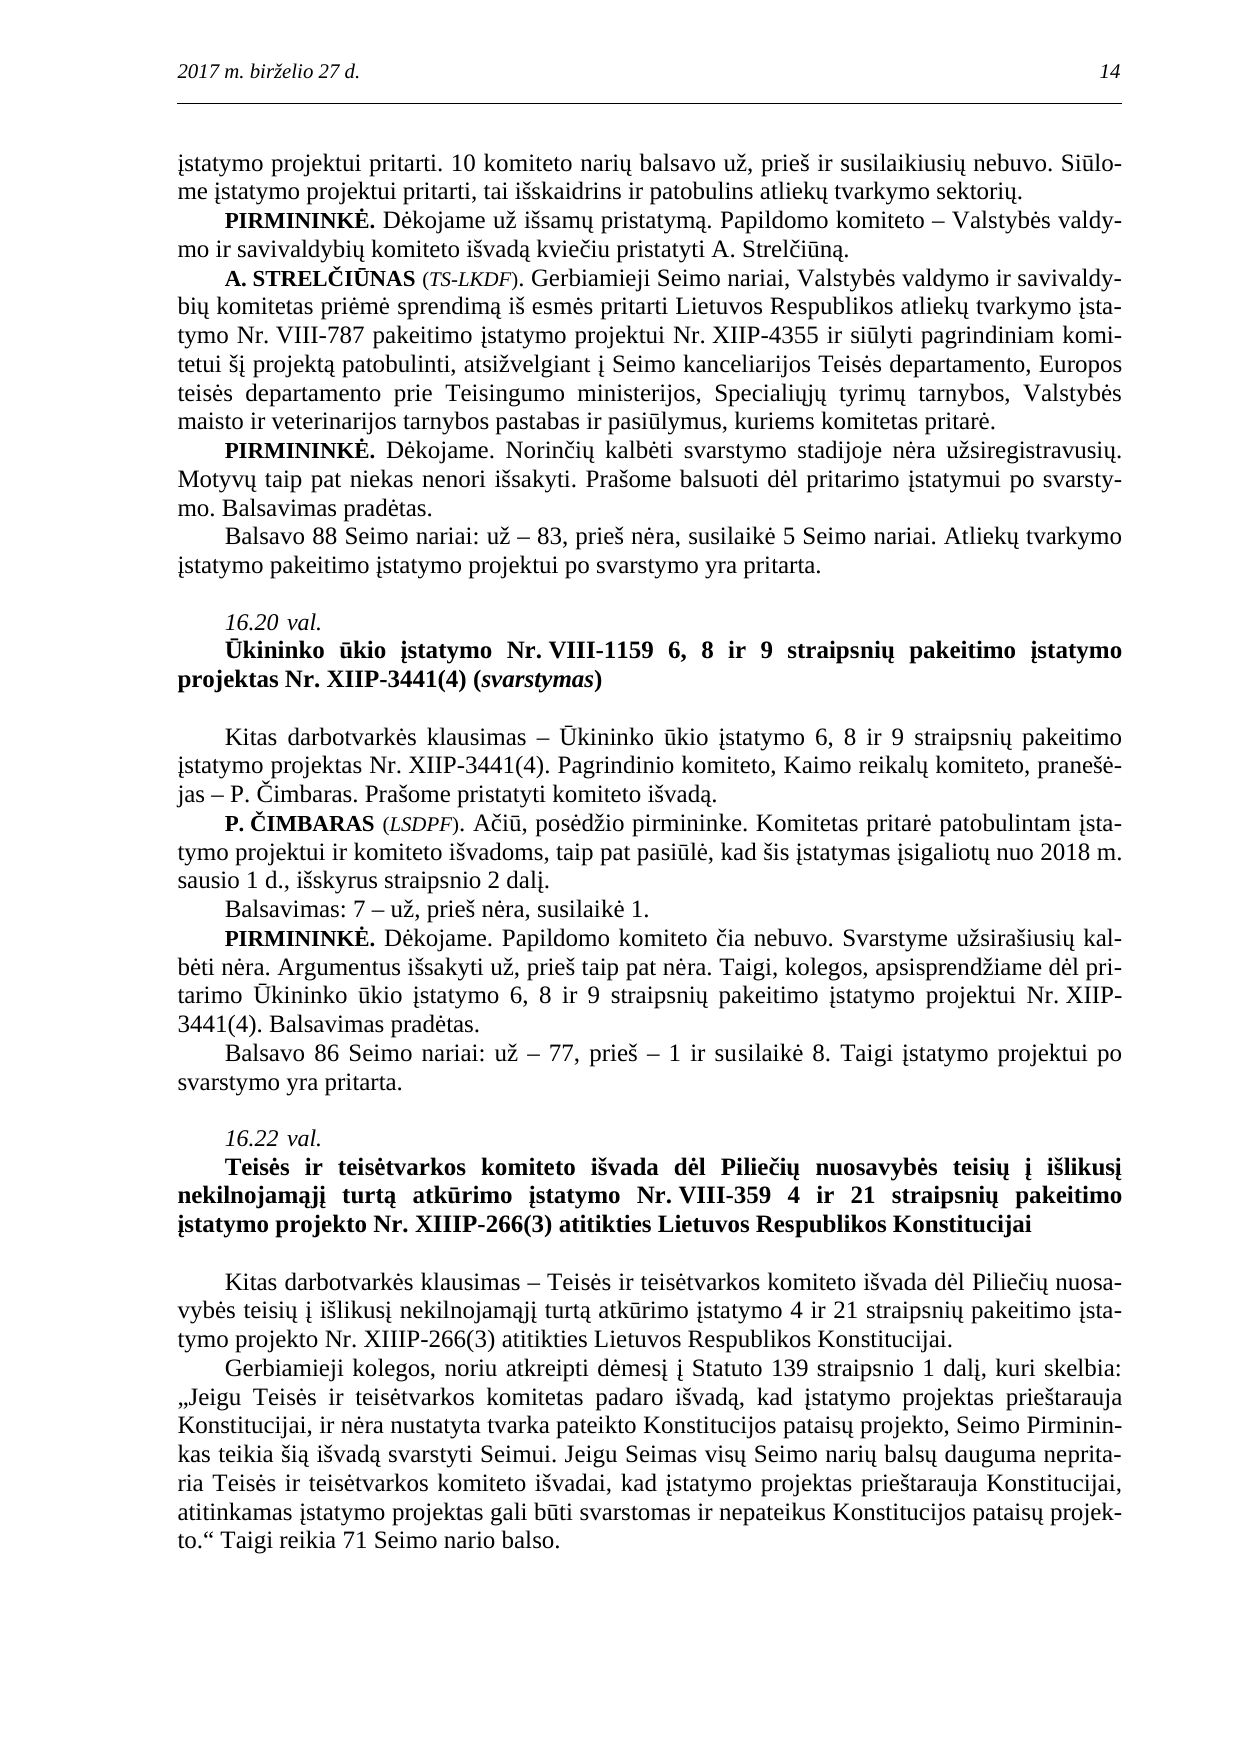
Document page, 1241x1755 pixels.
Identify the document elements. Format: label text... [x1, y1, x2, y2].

text 16.20 val. [224, 608, 1122, 635]
text PIRMININKĖ. Dė­ko­ja­me. No­rin­čių kal­bė­ti svars­ty­mo sta­di­jo­je nė­ra už­si­re­gist­ra­vu­sių. Mo­ty­vų taip pat nie­kas ne­no­ri iš­sa­ky­ti. Pra­šo­me bal­suo­ti dėl pri­ta­ri­mo įsta­ty­mui po svars­ty­mo. Bal­sa­vi­mas pra­dė­tas. [177, 435, 1122, 521]
text 16.22 val. [224, 1124, 1122, 1152]
text Tei­sės ir tei­sėt­var­kos ko­mi­te­to iš­va­da dėl Pi­lie­čių nuo­sa­vy­bės tei­sių į iš­li­ku­sį nekilno­ja­mą­jį tur­tą at­kū­ri­mo įsta­ty­mo Nr. VIII-359 4 ir 21 straips­nių pa­kei­ti­mo įstatymo pro­jek­to Nr. XIIIP-266(3) ati­tik­ties Lie­tu­vos Res­pub­li­kos Kon­sti­tu­ci­jai [177, 1152, 1122, 1238]
text Bal­sa­vo 88 Sei­mo na­riai: už – 83, prieš nė­ra, su­si­lai­kė 5 Sei­mo na­riai. At­lie­kų tvar­ky­mo įsta­ty­mo pa­kei­ti­mo įsta­ty­mo pro­jek­tui po svars­ty­mo yra pri­tar­ta. [177, 521, 1122, 579]
text įsta­ty­mo pro­jek­tui pri­tar­ti. 10 ko­mi­te­to na­rių bal­sa­vo už, prieš ir su­si­lai­kiu­sių ne­bu­vo. Siū­lo­me įsta­ty­mo pro­jek­tui pri­tar­ti, tai iš­skaid­rins ir pa­to­bu­lins at­lie­kų tvar­ky­mo sek­to­rių. [177, 148, 1122, 205]
text Ūki­nin­ko ūkio įsta­ty­mo Nr. VIII-1159 6, 8 ir 9 straips­nių pa­kei­ti­mo įsta­ty­mo projek­tas Nr. XIIP-3441(4) (svars­ty­mas) [177, 635, 1122, 693]
text Bal­sa­vo 86 Sei­mo na­riai: už – 77, prieš – 1 ir su­si­lai­kė 8. Tai­gi įsta­ty­mo pro­jek­tui po svars­ty­mo yra pri­tar­ta. [177, 1038, 1122, 1095]
text PIRMININKĖ. Dė­ko­ja­me. Pa­pil­do­mo ko­mi­te­to čia ne­bu­vo. Svars­ty­me už­si­ra­šiu­sių kal­bė­ti nė­ra. Ar­gu­men­tus iš­sa­ky­ti už, prieš taip pat nė­ra. Tai­gi, ko­le­gos, ap­si­spren­džia­me dėl pri­ta­ri­mo Ūki­nin­ko ūkio įsta­ty­mo 6, 8 ir 9 straips­nių pa­kei­ti­mo įsta­ty­mo pro­jek­tui Nr. XIIP-3441(4). Bal­sa­vi­mas pra­dė­tas. [177, 923, 1122, 1038]
text Ki­tas dar­bo­tvarkės klau­si­mas – Ūki­nin­ko ūkio įsta­ty­mo 6, 8 ir 9 straips­nių pa­kei­ti­mo įsta­ty­mo pro­jek­tas Nr. XIIP-3441(4). Pa­grin­di­nio ko­mi­te­to, Kai­mo rei­ka­lų ko­mi­te­to, pra­ne­šė­jas – P. Čim­ba­ras. Pra­šo­me pri­sta­ty­ti ko­mi­te­to iš­va­dą. [177, 722, 1122, 808]
text PIRMININKĖ. Dė­ko­ja­me už iš­sa­mų pri­sta­ty­mą. Pa­pil­do­mo ko­mi­te­to – Vals­ty­bės val­dy­mo ir sa­vi­val­dy­bių ko­mi­te­to iš­va­dą kvie­čiu pri­sta­ty­ti A. Strel­čiū­ną. [177, 205, 1122, 263]
text Bal­sa­vi­mas: 7 – už, prieš nė­ra, su­si­lai­kė 1. [177, 894, 1122, 923]
text Ger­bia­mie­ji ko­le­gos, no­riu at­kreip­ti dė­me­sį į Sta­tu­to 139 straips­nio 1 da­lį, ku­ri skel­bia: „Jei­gu Tei­sės ir tei­sėt­var­kos ko­mi­te­tas pa­da­ro iš­va­dą, kad įsta­ty­mo pro­jek­tas prieš­ta­rau­ja Kon­sti­tu­ci­jai, ir nė­ra nu­sta­ty­ta tvar­ka pa­teik­to Kon­sti­tu­ci­jos pa­tai­sų pro­jek­to, Sei­mo Pir­mi­nin­kas tei­kia šią iš­va­dą svars­ty­ti Sei­mui. Jei­gu Sei­mas vi­sų Sei­mo na­rių bal­sų dau­gu­ma ne­pri­ta­ria Tei­sės ir tei­sėt­var­kos ko­mi­te­to iš­va­dai, kad įsta­ty­mo pro­jek­tas prieš­ta­rau­ja Kon­sti­tu­ci­jai, ati­tin­ka­mas įsta­ty­mo pro­jek­tas ga­li bū­ti svars­to­mas ir ne­pa­tei­kus Kon­sti­tu­ci­jos pa­tai­sų pro­jek­to.“ Tai­gi rei­kia 71 Sei­mo na­rio bal­so. [177, 1353, 1122, 1554]
text P. ČIMBARAS (LSDPF). Ačiū, po­sė­džio pir­mi­nin­ke. Ko­mi­te­tas pri­ta­rė pa­to­bu­lin­tam įsta­ty­mo pro­jek­tui ir ko­mi­te­to iš­va­doms, taip pat pa­siū­lė, kad šis įsta­ty­mas įsi­ga­lio­tų nuo 2018 m. sau­sio 1 d., iš­sky­rus straips­nio 2 da­lį. [177, 808, 1122, 894]
text Ki­tas dar­bo­tvarkės klau­si­mas – Tei­sės ir tei­sėt­var­kos ko­mi­te­to iš­va­da dėl Pi­lie­čių nuo­sa­vy­bės tei­sių į iš­li­ku­sį ne­kil­no­ja­mą­jį tur­tą at­kū­ri­mo įsta­ty­mo 4 ir 21 straips­nių pa­kei­ti­mo įsta­ty­mo pro­jek­to Nr. XIIIP-266(3) ati­tik­ties Lie­tu­vos Res­pub­li­kos Kon­sti­tu­ci­jai. [177, 1267, 1122, 1353]
text A. STRELČIŪNAS (TS-LKDF). Ger­bia­mie­ji Sei­mo na­riai, Vals­ty­bės val­dy­mo ir sa­vi­val­dy­bių ko­mi­te­tas pri­ėmė spren­di­mą iš es­mės pri­tar­ti Lie­tu­vos Res­pub­li­kos at­lie­kų tvar­ky­mo įsta­ty­mo Nr. VIII-787 pa­kei­ti­mo įsta­ty­mo pro­jek­tui Nr. XIIP-4355 ir siū­ly­ti pa­grin­di­niam ko­mi­te­tui šį pro­jek­tą pa­to­bu­lin­ti, at­si­žvel­giant į Sei­mo kan­ce­lia­ri­jos Tei­sės de­par­ta­men­to, Eu­ro­pos tei­sės de­par­ta­men­to prie Tei­sin­gu­mo mi­nis­te­ri­jos, Spe­cia­lių­jų ty­ri­mų tar­ny­bos, Vals­ty­bės mais­to ir ve­te­ri­na­ri­jos tar­ny­bos pa­sta­bas ir pa­siū­ly­mus, ku­riems ko­mi­te­tas pri­ta­rė. [177, 263, 1122, 435]
